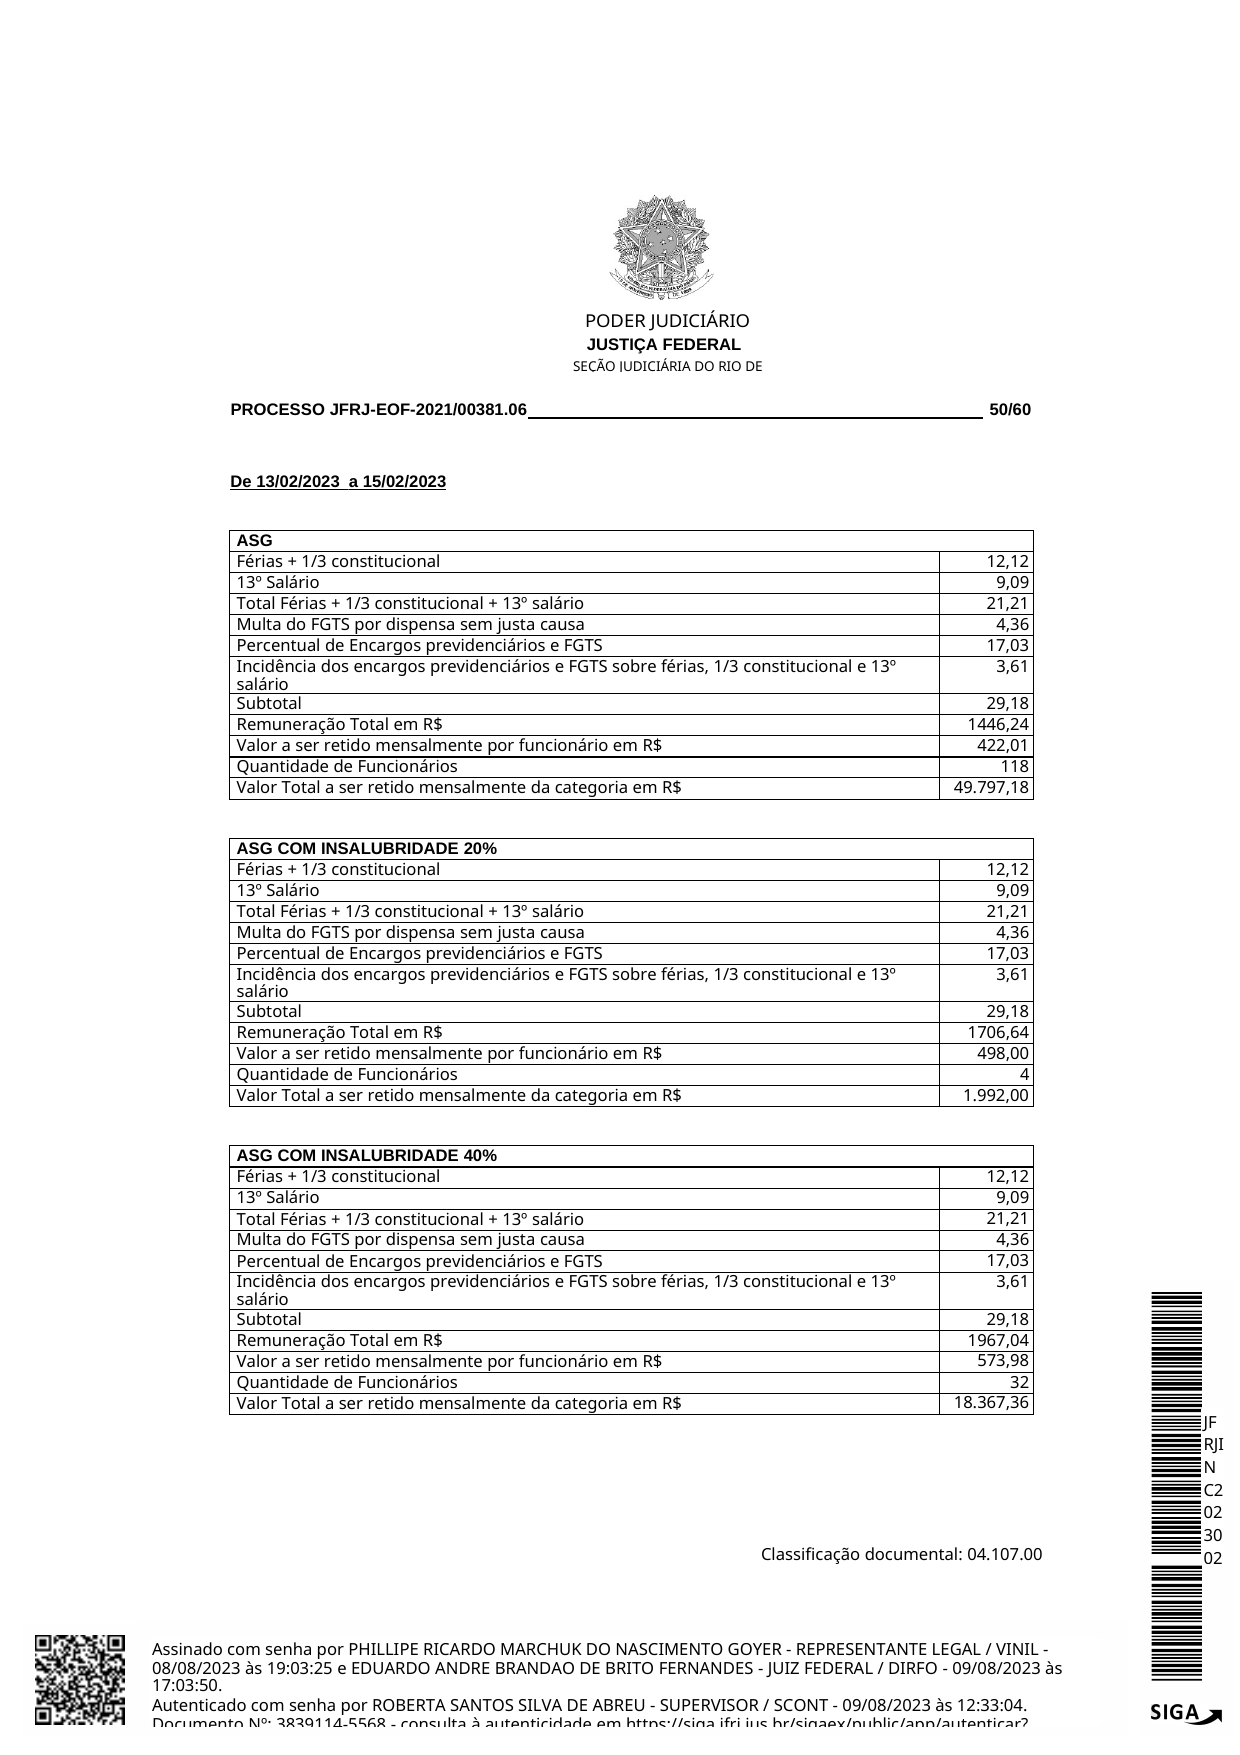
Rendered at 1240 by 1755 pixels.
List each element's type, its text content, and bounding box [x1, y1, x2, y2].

table_header ASG [230, 531, 1033, 551]
table_cell Valor a ser retido mensalmente por funcionário em R$ [230, 1044, 939, 1064]
table_cell 21,21 [940, 902, 1033, 922]
table_cell 29,18 [940, 1310, 1033, 1330]
table_cell 17,03 [940, 1251, 1033, 1272]
table_cell 21,21 [940, 594, 1033, 614]
table_cell Remuneração Total em R$ [230, 1023, 939, 1043]
table_cell Férias + 1/3 constitucional [230, 860, 939, 880]
table_cell Valor a ser retido mensalmente por funcionário em R$ [230, 736, 939, 756]
table_cell 3,61 [940, 965, 1033, 1001]
table_cell 17,03 [940, 944, 1033, 964]
table_cell Incidência dos encargos previdenciários e FGTS sobre férias, 1/3 constitucional e 13º salário [230, 1273, 939, 1308]
table_cell 32 [940, 1373, 1033, 1393]
table_header ASG COM INSALUBRIDADE 40% [230, 1146, 1033, 1166]
table_cell 12,12 [940, 552, 1033, 572]
table_cell 17,03 [940, 636, 1033, 656]
table_cell Subtotal [230, 694, 939, 714]
table_cell 4,36 [940, 615, 1033, 635]
table_cell 9,09 [940, 573, 1033, 593]
table_cell Multa do FGTS por dispensa sem justa causa [230, 1231, 939, 1250]
table_cell Valor a ser retido mensalmente por funcionário em R$ [230, 1352, 939, 1372]
table_cell Quantidade de Funcionários [230, 1373, 939, 1393]
table_cell 12,12 [940, 860, 1033, 880]
table_cell Percentual de Encargos previdenciários e FGTS [230, 944, 939, 964]
table_cell Quantidade de Funcionários [230, 758, 939, 777]
table_cell Multa do FGTS por dispensa sem justa causa [230, 615, 939, 635]
table_cell 4,36 [940, 1231, 1033, 1250]
table_cell 573,98 [940, 1352, 1033, 1372]
table_cell 3,61 [940, 657, 1033, 693]
table_cell Incidência dos encargos previdenciários e FGTS sobre férias, 1/3 constitucional e 13º salário [230, 965, 939, 1001]
table_cell 1967,04 [940, 1331, 1033, 1351]
table_cell 4,36 [940, 923, 1033, 943]
table_cell Total Férias + 1/3 constitucional + 13º salário [230, 902, 939, 922]
table_cell 1.992,00 [940, 1086, 1033, 1106]
table_cell Total Férias + 1/3 constitucional + 13º salário [230, 594, 939, 614]
table_cell Férias + 1/3 constitucional [230, 552, 939, 572]
table_cell 49.797,18 [940, 778, 1033, 798]
table_cell Incidência dos encargos previdenciários e FGTS sobre férias, 1/3 constitucional e 13º salário [230, 657, 939, 693]
table_cell Quantidade de Funcionários [230, 1065, 939, 1085]
table_cell 13º Salário [230, 573, 939, 593]
table_header ASG COM INSALUBRIDADE 20% [230, 839, 1033, 859]
table_cell Valor Total a ser retido mensalmente da categoria em R$ [230, 1086, 939, 1106]
table_cell Remuneração Total em R$ [230, 1331, 939, 1351]
table_cell Valor Total a ser retido mensalmente da categoria em R$ [230, 1394, 939, 1414]
table_cell 13º Salário [230, 1189, 939, 1208]
table_cell 18.367,36 [940, 1394, 1033, 1414]
text JFRJINC202300236 [1203, 1410, 1224, 1564]
table_cell Multa do FGTS por dispensa sem justa causa [230, 923, 939, 943]
table_cell 9,09 [940, 1189, 1033, 1208]
table_cell Valor Total a ser retido mensalmente da categoria em R$ [230, 778, 939, 798]
table_cell 498,00 [940, 1044, 1033, 1064]
table_cell Total Férias + 1/3 constitucional + 13º salário [230, 1210, 939, 1229]
table_cell 4 [940, 1065, 1033, 1085]
table_cell 118 [940, 758, 1033, 777]
table_cell 12,12 [940, 1168, 1033, 1187]
table_cell 422,01 [940, 736, 1033, 756]
table_cell Remuneração Total em R$ [230, 715, 939, 735]
table_cell 29,18 [940, 1002, 1033, 1022]
table_cell 1706,64 [940, 1023, 1033, 1043]
table_cell Percentual de Encargos previdenciários e FGTS [230, 636, 939, 656]
table_cell 3,61 [940, 1273, 1033, 1308]
table_cell 1446,24 [940, 715, 1033, 735]
table_cell 13º Salário [230, 881, 939, 901]
table_cell 9,09 [940, 881, 1033, 901]
table_cell Subtotal [230, 1002, 939, 1022]
subtitle De 13/02/2023 a 15/02/2023 [230, 472, 1239, 491]
table_cell Férias + 1/3 constitucional [230, 1168, 939, 1187]
table_cell 21,21 [940, 1210, 1033, 1229]
text Classificação documental: 04.107.00 [761, 1543, 1140, 1566]
table_cell 29,18 [940, 694, 1033, 714]
table_cell Subtotal [230, 1310, 939, 1330]
table_cell Percentual de Encargos previdenciários e FGTS [230, 1251, 939, 1272]
